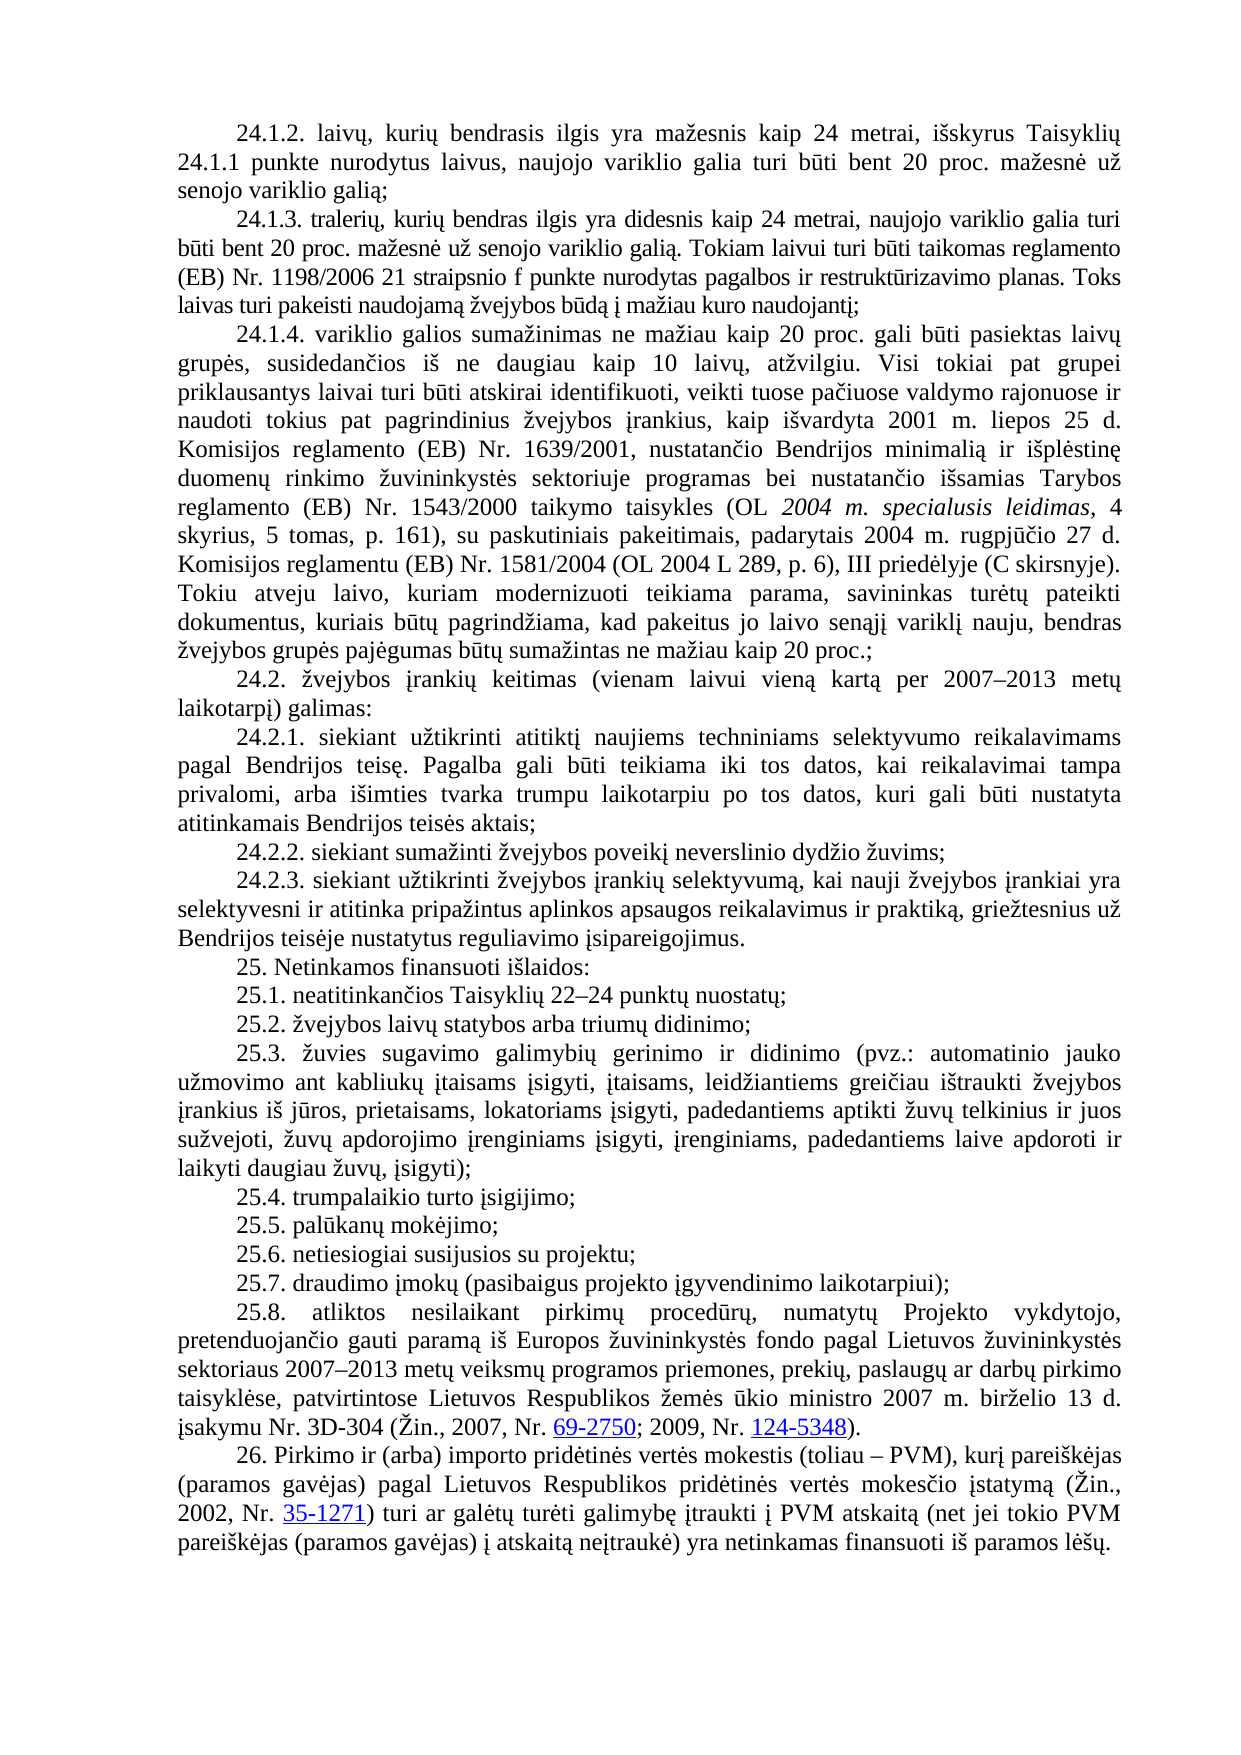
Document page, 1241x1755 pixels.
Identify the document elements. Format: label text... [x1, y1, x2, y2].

text 24.2. žvejybos įrankių keitimas (vienam laivui vieną kartą per 2007–2013 metų laikotarpį) galimas: [177, 664, 1122, 722]
text 26. Pirkimo ir (arba) importo pridėtinės vertės mokestis (toliau – PVM), kurį pareiškėjas (paramos gavėjas) pagal Lietuvos Respublikos pridėtinės vertės mokesčio įstatymą (Žin., 2002, Nr. 35-1271) turi ar galėtų turėti galimybę įtraukti į PVM atskaitą (net jei tokio PVM pareiškėjas (paramos gavėjas) į atskaitą neįtraukė) yra netinkamas finansuoti iš paramos lėšų. [177, 1441, 1122, 1556]
text 24.2.1. siekiant užtikrinti atitiktį naujiems techniniams selektyvumo reikalavimams pagal Bendrijos teisę. Pagalba gali būti teikiama iki tos datos, kai reikalavimai tampa privalomi, arba išimties tvarka trumpu laikotarpiu po tos datos, kuri gali būti nustatyta atitinkamais Bendrijos teisės aktais; [177, 722, 1122, 837]
text 24.1.3. tralerių, kurių bendras ilgis yra didesnis kaip 24 metrai, naujojo variklio galia turi būti bent 20 proc. mažesnė už senojo variklio galią. Tokiam laivui turi būti taikomas reglamento (EB) Nr. 1198/2006 21 straipsnio f punkte nurodytas pagalbos ir restruktūrizavimo planas. Toks laivas turi pakeisti naudojamą žvejybos būdą į mažiau kuro naudojantį; [177, 204, 1122, 319]
text 25.3. žuvies sugavimo galimybių gerinimo ir didinimo (pvz.: automatinio jauko užmovimo ant kabliukų įtaisams įsigyti, įtaisams, leidžiantiems greičiau ištraukti žvejybos įrankius iš jūros, prietaisams, lokatoriams įsigyti, padedantiems aptikti žuvų telkinius ir juos sužvejoti, žuvų apdorojimo įrenginiams įsigyti, įrenginiams, padedantiems laive apdoroti ir laikyti daugiau žuvų, įsigyti); [177, 1038, 1122, 1182]
text 25.4. trumpalaikio turto įsigijimo; [177, 1182, 1122, 1211]
text 24.1.4. variklio galios sumažinimas ne mažiau kaip 20 proc. gali būti pasiektas laivų grupės, susidedančios iš ne daugiau kaip 10 laivų, atžvilgiu. Visi tokiai pat grupei priklausantys laivai turi būti atskirai identifikuoti, veikti tuose pačiuose valdymo rajonuose ir naudoti tokius pat pagrindinius žvejybos įrankius, kaip išvardyta 2001 m. liepos 25 d. Komisijos reglamento (EB) Nr. 1639/2001, nustatančio Bendrijos minimalią ir išplėstinę duomenų rinkimo žuvininkystės sektoriuje programas bei nustatančio išsamias Tarybos reglamento (EB) Nr. 1543/2000 taikymo taisykles (OL 2004 m. specialusis leidimas, 4 skyrius, 5 tomas, p. 161), su paskutiniais pakeitimais, padarytais 2004 m. rugpjūčio 27 d. Komisijos reglamentu (EB) Nr. 1581/2004 (OL 2004 L 289, p. 6), III priedėlyje (C skirsnyje). Tokiu atveju laivo, kuriam modernizuoti teikiama parama, savininkas turėtų pateikti dokumentus, kuriais būtų pagrindžiama, kad pakeitus jo laivo senąjį variklį nauju, bendras žvejybos grupės pajėgumas būtų sumažintas ne mažiau kaip 20 proc.; [177, 319, 1122, 664]
text 25.7. draudimo įmokų (pasibaigus projekto įgyvendinimo laikotarpiui); [177, 1268, 1122, 1297]
text 25.1. neatitinkančios Taisyklių 22–24 punktų nuostatų; [177, 981, 1122, 1009]
text 25.2. žvejybos laivų statybos arba triumų didinimo; [177, 1009, 1122, 1038]
text 25. Netinkamos finansuoti išlaidos: [177, 952, 1122, 981]
text 24.2.2. siekiant sumažinti žvejybos poveikį neverslinio dydžio žuvims; [177, 837, 1122, 866]
text 25.6. netiesiogiai susijusios su projektu; [177, 1239, 1122, 1268]
text 25.8. atliktos nesilaikant pirkimų procedūrų, numatytų Projekto vykdytojo, pretenduojančio gauti paramą iš Europos žuvininkystės fondo pagal Lietuvos žuvininkystės sektoriaus 2007–2013 metų veiksmų programos priemones, prekių, paslaugų ar darbų pirkimo taisyklėse, patvirtintose Lietuvos Respublikos žemės ūkio ministro 2007 m. birželio 13 d. įsakymu Nr. 3D-304 (Žin., 2007, Nr. 69-2750; 2009, Nr. 124-5348). [177, 1297, 1122, 1441]
text 24.1.2. laivų, kurių bendrasis ilgis yra mažesnis kaip 24 metrai, išskyrus Taisyklių 24.1.1 punkte nurodytus laivus, naujojo variklio galia turi būti bent 20 proc. mažesnė už senojo variklio galią; [177, 118, 1122, 204]
text 24.2.3. siekiant užtikrinti žvejybos įrankių selektyvumą, kai nauji žvejybos įrankiai yra selektyvesni ir atitinka pripažintus aplinkos apsaugos reikalavimus ir praktiką, griežtesnius už Bendrijos teisėje nustatytus reguliavimo įsipareigojimus. [177, 866, 1122, 952]
text 25.5. palūkanų mokėjimo; [177, 1211, 1122, 1239]
